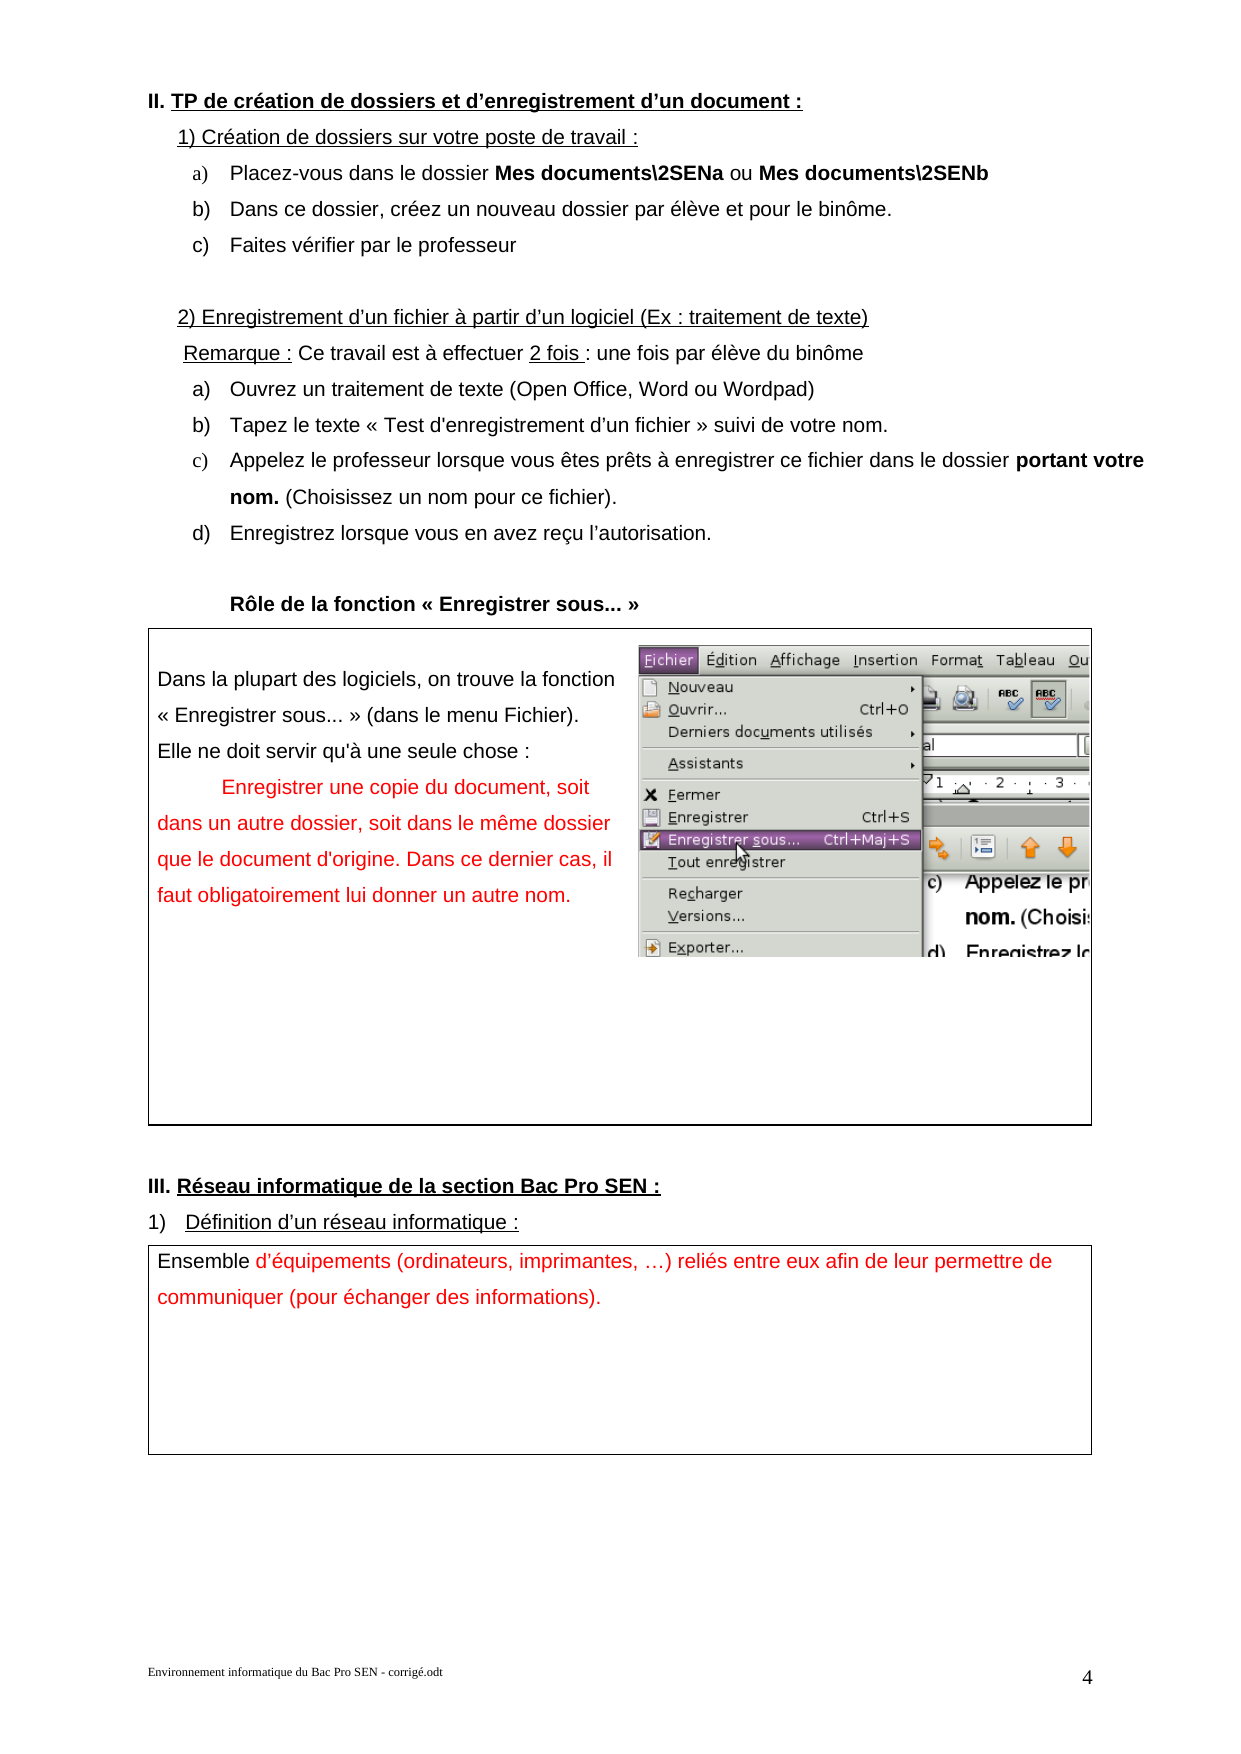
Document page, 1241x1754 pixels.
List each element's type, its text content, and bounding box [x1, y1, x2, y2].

list Faites vérifier par le professeur [192, 233, 1152, 257]
text 1) Création de dossiers sur votre poste de travail : [177, 124, 1152, 148]
text Enregistrer une copie du document, soit dans un autre dossier, soit dans le même dossier que le document d'origine. Dans ce dernier cas, il faut obligatoirement lui donner un autre nom. [149, 772, 638, 907]
text Dans la plupart des logiciels, on trouve la fonction « Enregistrer sous... » (dans le menu Fichier). [149, 664, 638, 727]
list III. Réseau informatique de la section Bac Pro SEN : [148, 1138, 1152, 1197]
text Ensemble d’équipements (ordinateurs, imprimantes, …) reliés entre eux afin de leur permettre de communiquer (pour échanger des informations). [149, 1246, 1091, 1308]
list Appelez le professeur lorsque vous êtes prêts à enregistrer ce fichier dans le dossier portant votre nom. (Choisissez un nom pour ce fichier). [192, 448, 1152, 508]
picture [638, 645, 1090, 957]
text Elle ne doit servir qu'à une seule chose : [149, 736, 638, 763]
list Définition d’un réseau informatique : [148, 1209, 1092, 1233]
text 2) Enregistrement d’un fichier à partir d’un logiciel (Ex : traitement de texte) [177, 304, 1152, 328]
list Placez-vous dans le dossier Mes documents\2SENa ou Mes documents\2SENb [192, 161, 1152, 185]
list Dans ce dossier, créez un nouveau dossier par élève et pour le binôme. [192, 197, 1152, 221]
text Remarque : Ce travail est à effectuer 2 fois : une fois par élève du binôme [177, 341, 1152, 364]
list Tapez le texte « Test d'enregistrement d’un fichier » suivi de votre nom. [192, 412, 1152, 436]
text II. TP de création de dossiers et d’enregistrement d’un document : [148, 89, 1152, 113]
list Ouvrez un traitement de texte (Open Office, Word ou Wordpad) [192, 376, 1152, 400]
list Enregistrez lorsque vous en avez reçu l’autorisation. Rôle de la fonction « Enregistrer sous... » [192, 520, 1152, 616]
